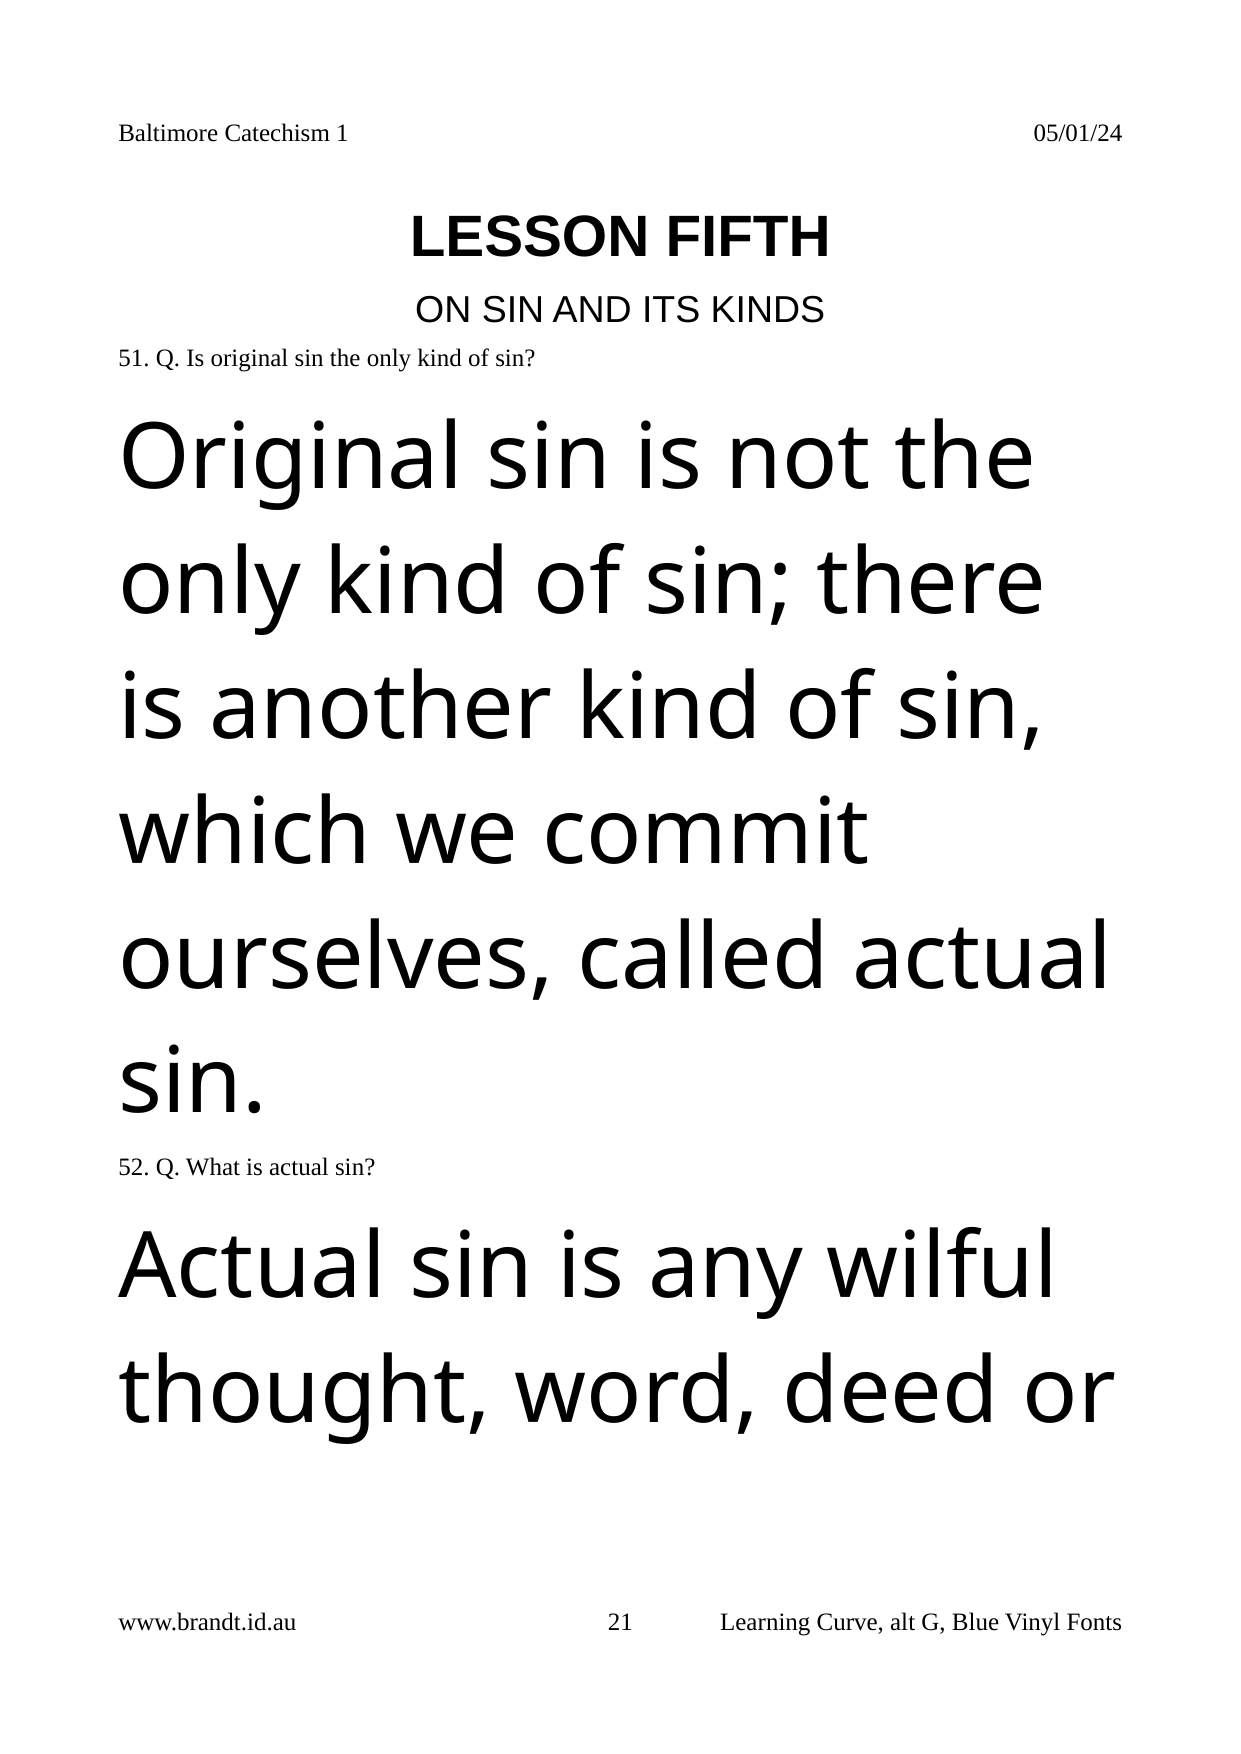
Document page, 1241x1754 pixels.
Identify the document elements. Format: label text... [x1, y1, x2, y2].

text Original sin is not the only kind of sin; there is another kind of sin, which we commit ourselves, called actual sin. [118, 390, 1122, 1140]
subtitle ON SIN AND ITS KINDS [118, 287, 1122, 330]
text Actual sin is any wilful thought, word, deed or [118, 1199, 1122, 1449]
text 51. Q. Is original sin the only kind of sin? [118, 343, 1122, 372]
text 52. Q. What is actual sin? [118, 1152, 1122, 1180]
title LESSON FIFTH [118, 201, 1122, 268]
